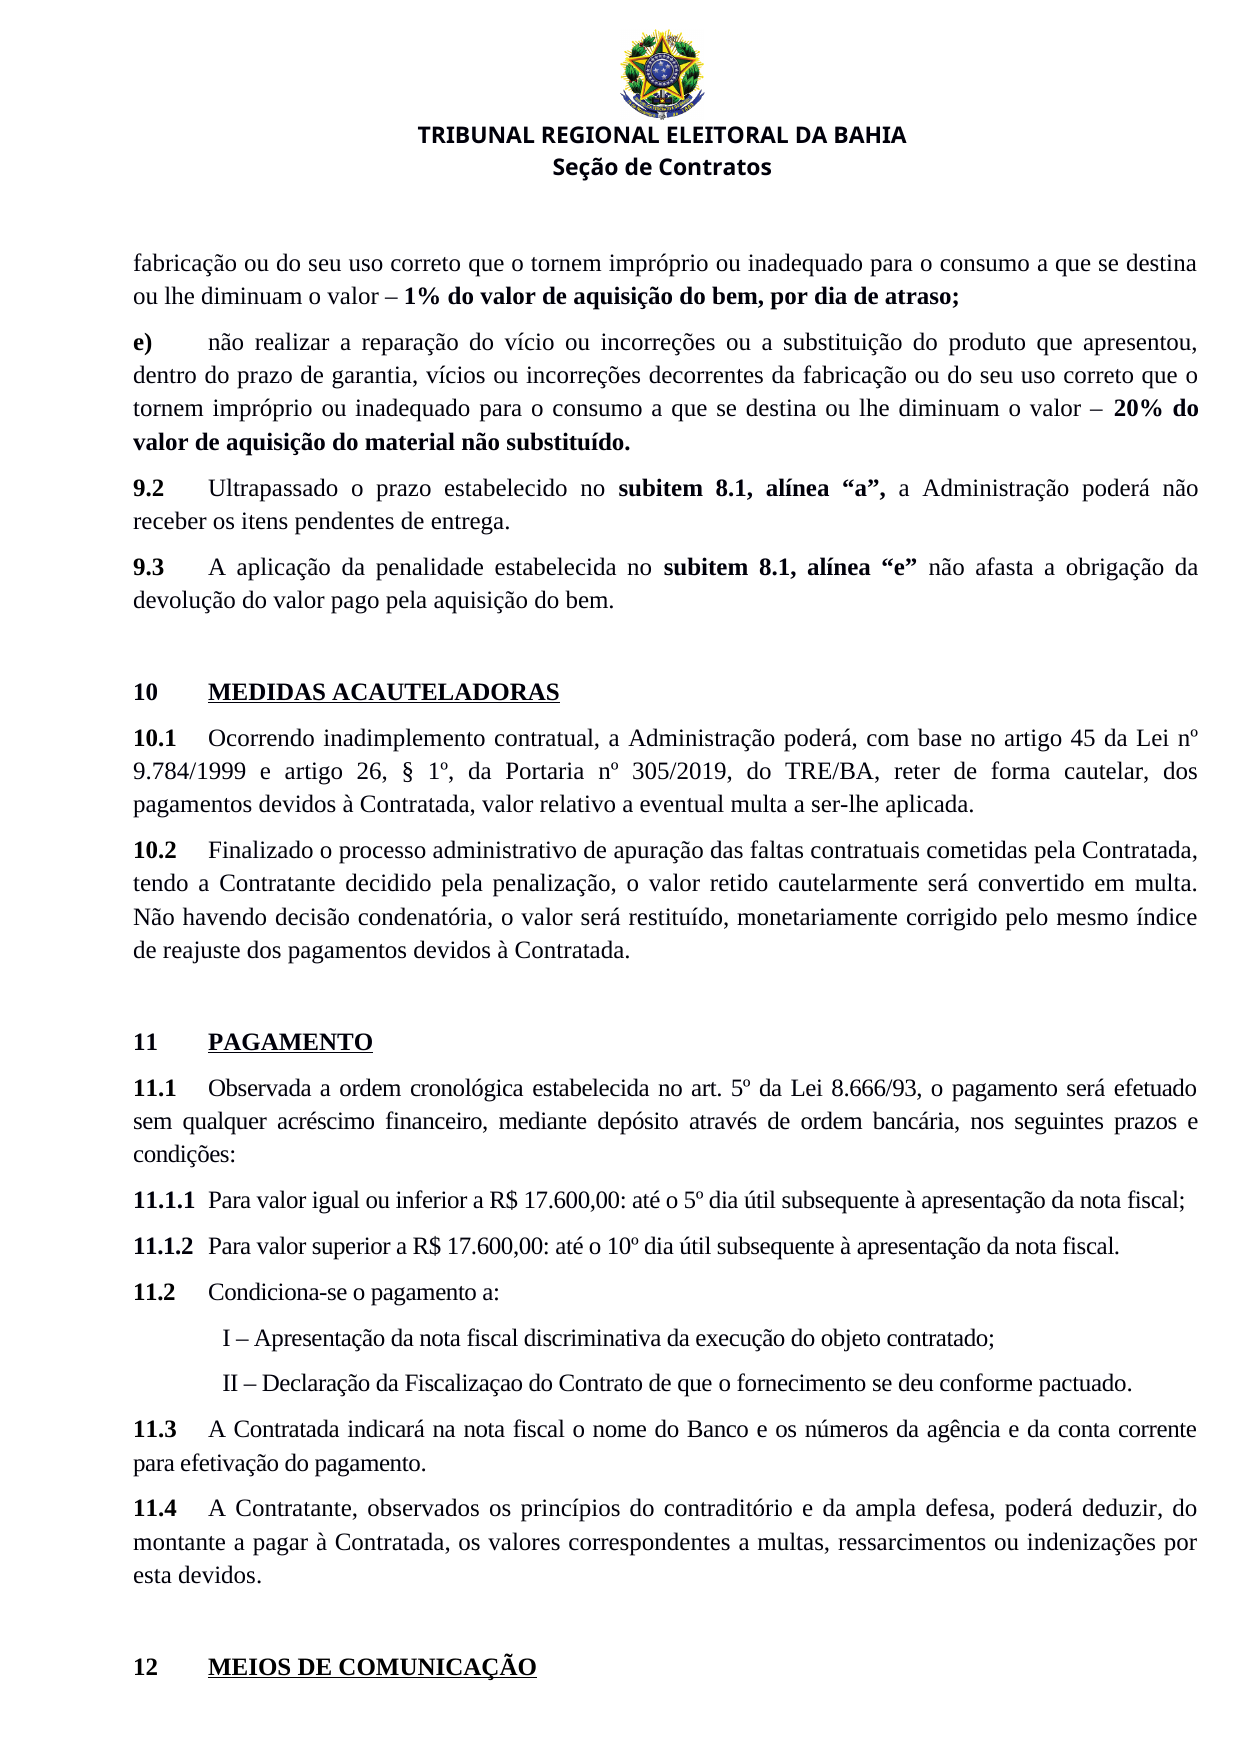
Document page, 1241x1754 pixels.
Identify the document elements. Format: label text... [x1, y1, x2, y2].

list não realizar a reparação do vício ou incorreções ou a substituição do produto que apresentou, dentro do prazo de garantia, vícios ou incorreções decorrentes da fabricação ou do seu uso correto que o tornem impróprio ou inadequado para o consumo a que se destina ou lhe diminuam o valor – 20% do valor de aquisição do material não substituído. [133, 323, 1199, 457]
list A Contratada indicará na nota fiscal o nome do Banco e os números da agência e da conta corrente para efetivação do pagamento. [133, 1411, 1199, 1478]
list Condiciona-se o pagamento a: [133, 1273, 1199, 1307]
text I – Apresentação da nota fiscal discriminativa da execução do objeto contratado; [222, 1319, 1193, 1353]
list A aplicação da penalidade estabelecida no subitem 8.1, alínea “e” não afasta a obrigação da devolução do valor pago pela aquisição do bem. [133, 548, 1199, 615]
text II – Declaração da Fiscalizaçao do Contrato de que o fornecimento se deu conforme pactuado. [222, 1365, 1193, 1398]
list Finalizado o processo administrativo de apuração das faltas contratuais cometidas pela Contratada, tendo a Contratante decidido pela penalização, o valor retido cautelarmente será convertido em multa. Não havendo decisão condenatória, o valor será restituído, monetariamente corrigido pelo mesmo índice de reajuste dos pagamentos devidos à Contratada. [133, 832, 1199, 965]
list Para valor igual ou inferior a R$ 17.600,00: até o 5º dia útil subsequente à apresentação da nota fiscal; [133, 1182, 1199, 1215]
list A Contratante, observados os princípios do contraditório e da ampla defesa, poderá deduzir, do montante a pagar à Contratada, os valores correspondentes a multas, ressarcimentos ou indenizações por esta devidos. [133, 1490, 1199, 1590]
list MEIOS DE COMUNICAÇÃO [133, 1648, 1166, 1682]
list Ultrapassado o prazo estabelecido no subitem 8.1, alínea “a”, a Administração poderá não receber os itens pendentes de entrega. [133, 469, 1199, 536]
list fabricação ou do seu uso correto que o tornem impróprio ou inadequado para o consumo a que se destina ou lhe diminuam o valor – 1% do valor de aquisição do bem, por dia de atraso; [133, 244, 1199, 311]
list MEDIDAS ACAUTELADORAS [133, 673, 1166, 707]
list Observada a ordem cronológica estabelecida no art. 5º da Lei 8.666/93, o pagamento será efetuado sem qualquer acréscimo financeiro, mediante depósito através de ordem bancária, nos seguintes prazos e condições: [133, 1069, 1199, 1169]
list Ocorrendo inadimplemento contratual, a Administração poderá, com base no artigo 45 da Lei nº 9.784/1999 e artigo 26, § 1º, da Portaria nº 305/2019, do TRE/BA, reter de forma cautelar, dos pagamentos devidos à Contratada, valor relativo a eventual multa a ser-lhe aplicada. [133, 719, 1199, 819]
list PAGAMENTO [133, 1023, 1166, 1057]
list Para valor superior a R$ 17.600,00: até o 10º dia útil subsequente à apresentação da nota fiscal. [133, 1228, 1199, 1261]
